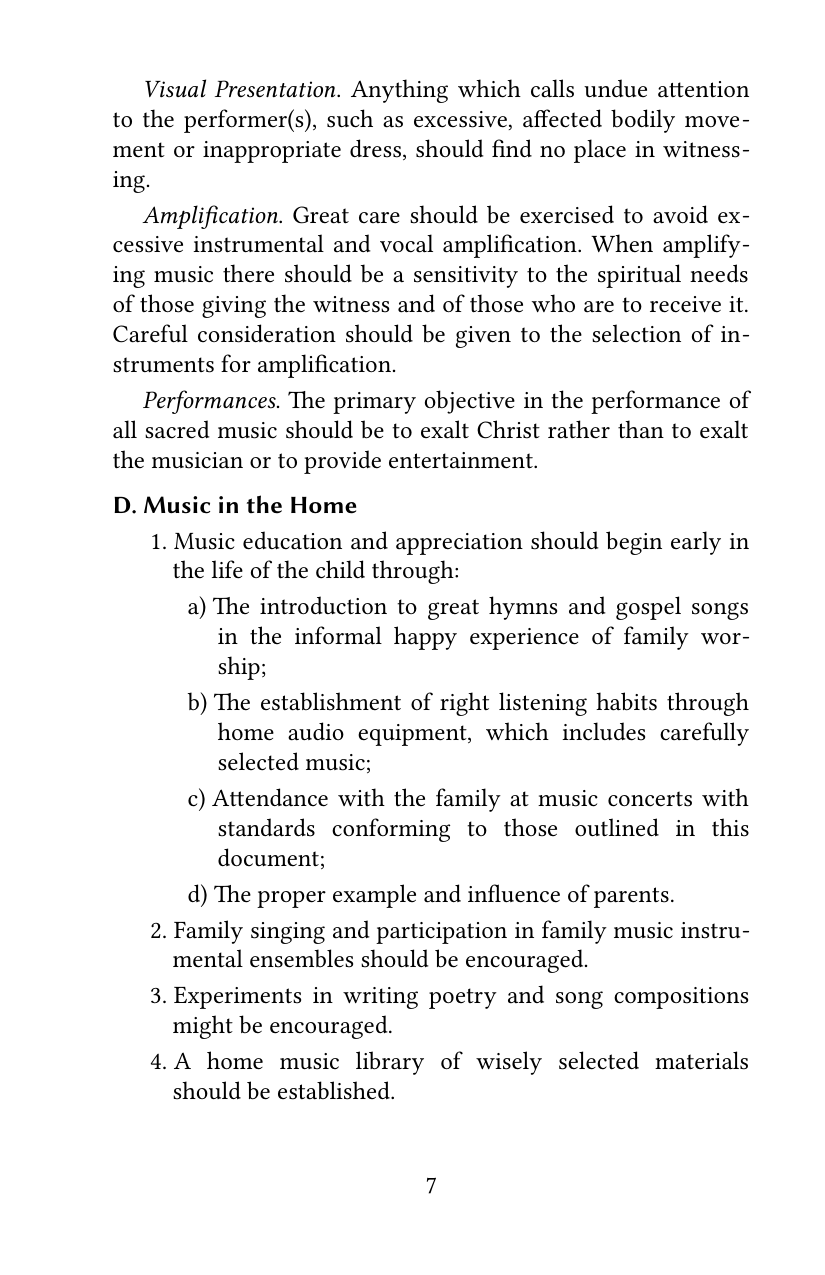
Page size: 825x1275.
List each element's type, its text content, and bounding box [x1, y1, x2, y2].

list A home music library of wisely selected materials should be established. [150, 1047, 750, 1106]
text Amplification. Great care should be exercised to avoid ex­cessive instrumental and vocal amplification. When amplify­ing music there should be a sensitivity to the spiritual needs of those giving the witness and of those who are to receive it. Careful consideration should be given to the selection of in­struments for amplification. [112, 201, 750, 379]
text Visual Presentation. Anything which calls undue attention to the performer(s), such as excessive, affected bodily move­ment or inappropriate dress, should find no place in witness­ing. [112, 75, 750, 193]
list The introduction to great hymns and gospel songs in the informal happy experience of family wor­ship; [187, 592, 750, 681]
list Attendance with the family at music concerts with standards conforming to those outlined in this docu­ment; [187, 784, 750, 872]
subtitle D. Music in the Home [112, 491, 750, 519]
list The establishment of right listening habits through home audio equipment, which includes carefully selected music; [187, 688, 750, 777]
list Family singing and participation in family music instru­mental ensembles should be encouraged. [150, 916, 750, 974]
list Experiments in writing poetry and song compositions might be encouraged. [150, 981, 750, 1040]
text Performances. The primary objective in the performance of all sacred music should be to exalt Christ rather than to exalt the musician or to provide entertainment. [112, 386, 750, 474]
list Music education and appreciation should begin early in the life of the child through: [150, 527, 750, 585]
list The proper example and influence of parents. [187, 880, 750, 908]
